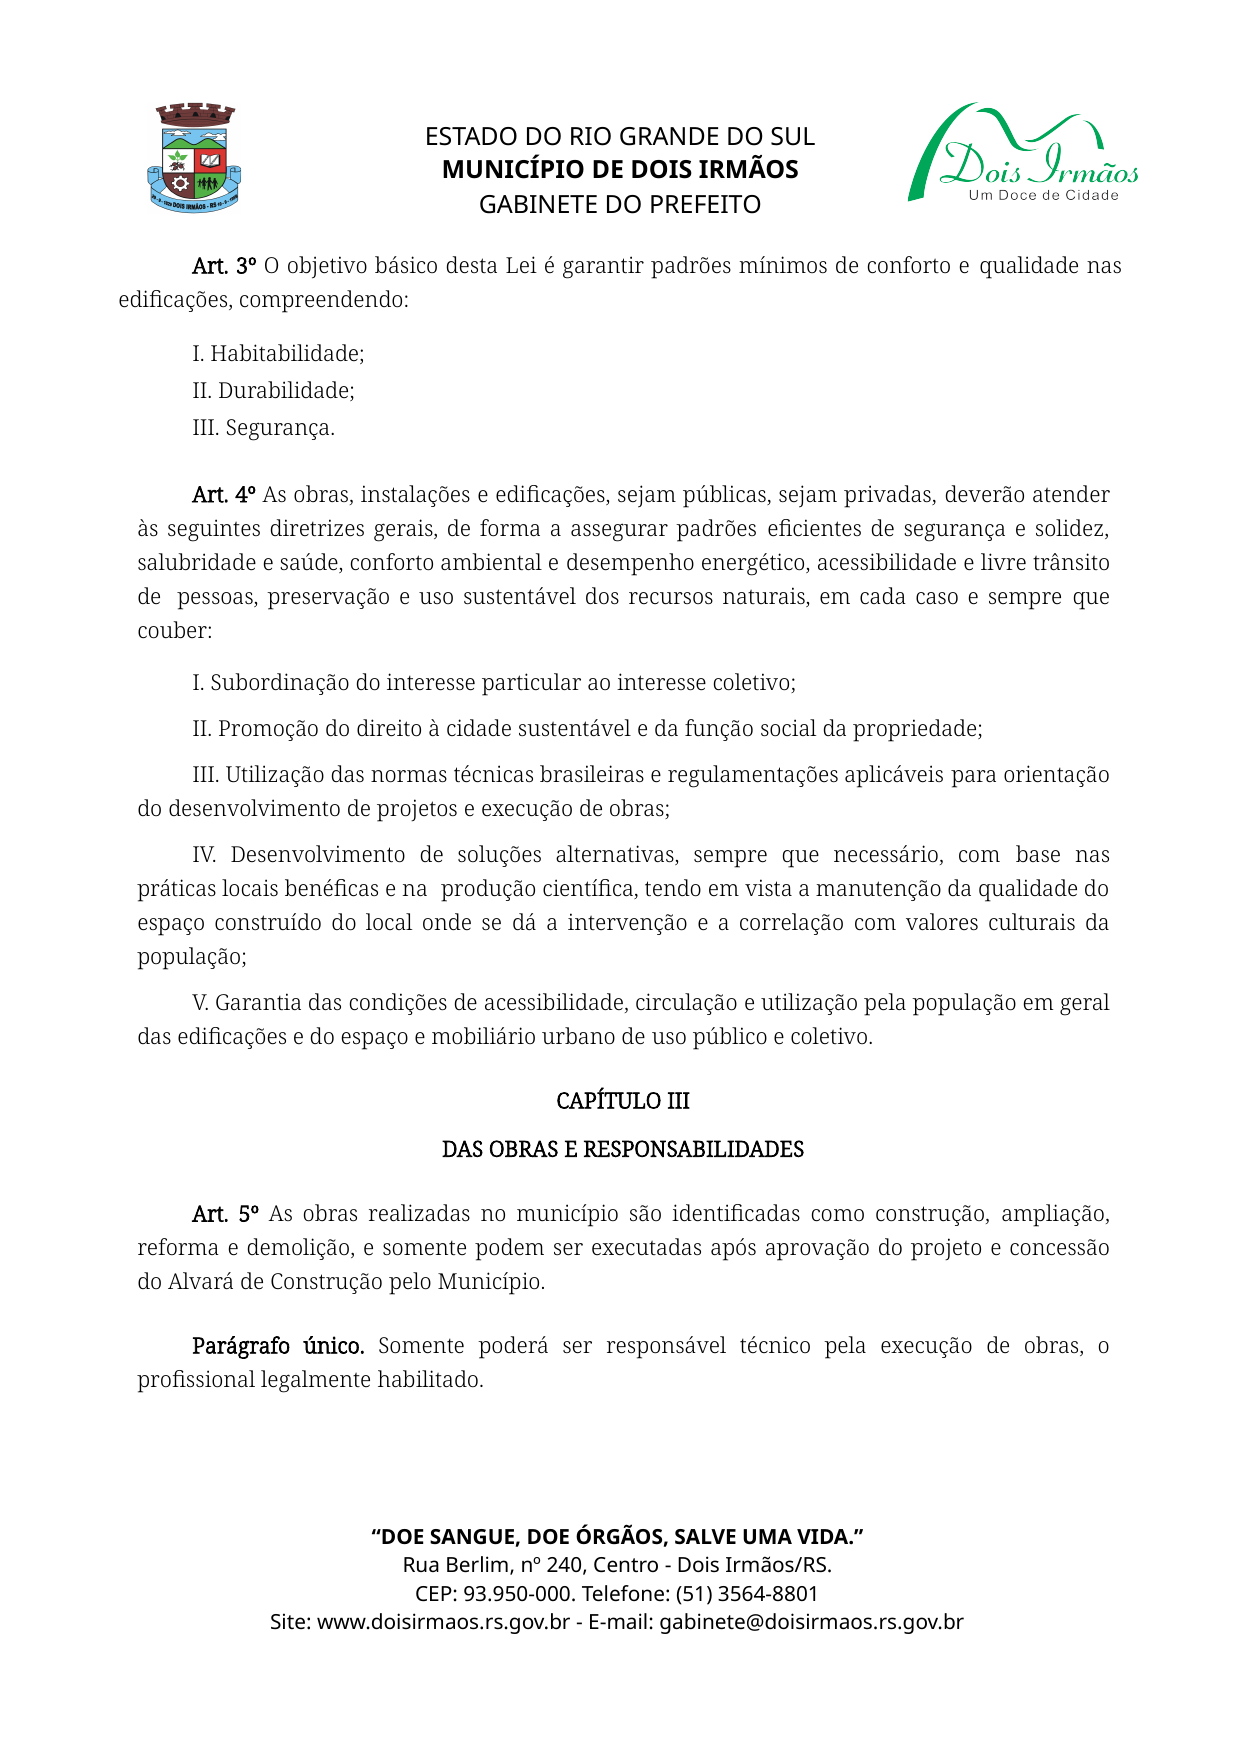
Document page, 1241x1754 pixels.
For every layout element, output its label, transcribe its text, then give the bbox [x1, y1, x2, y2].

text II. Promoção do direito à cidade sustentável e da função social da propriedade; [137, 713, 1110, 743]
text V. Garantia das condições de acessibilidade, circulação e utilização pela população em geral das ediﬁcações e do espaço e mobiliário urbano de uso público e coletivo. [137, 987, 1110, 1051]
subtitle Art. 3º O objetivo básico desta Lei é garantir padrões mínimos de conforto e qualidade nas edificações, compreendendo: [118, 250, 1122, 314]
picture [907, 102, 1138, 202]
text Art. 5º As obras realizadas no município são identificadas como construção, ampliação, reforma e demolição, e somente podem ser executadas após aprovação do projeto e concessão do Alvará de Construção pelo Município. [137, 1198, 1110, 1296]
text III. Utilização das normas técnicas brasileiras e regulamentações aplicáveis para orientação do desenvolvimento de projetos e execução de obras; [137, 759, 1110, 823]
text DAS OBRAS E RESPONSABILIDADES [166, 1133, 1080, 1163]
picture [147, 102, 242, 214]
text Art. 4º As obras, instalações e ediﬁcações, sejam públicas, sejam privadas, deverão atender às seguintes diretrizes gerais, de forma a assegurar padrões eﬁcientes de segurança e solidez, salubridade e saúde, conforto ambiental e desempenho energético, acessibilidade e livre trânsito de pessoas, preservação e uso sustentável dos recursos naturais, em cada caso e sempre que couber: [137, 478, 1110, 645]
text Parágrafo único. Somente poderá ser responsável técnico pela execução de obras, o profissional legalmente habilitado. [137, 1330, 1110, 1394]
subtitle III. Segurança. [118, 412, 1122, 442]
text I. Subordinação do interesse particular ao interesse coletivo; [137, 667, 1110, 697]
subtitle CAPÍTULO III [166, 1085, 1080, 1114]
subtitle II. Durabilidade; [118, 375, 1122, 404]
text IV. Desenvolvimento de soluções alternativas, sempre que necessário, com base nas práticas locais benéficas e na produção científica, tendo em vista a manutenção da qualidade do espaço construído do local onde se dá a intervenção e a correlação com valores culturais da população; [137, 839, 1110, 971]
subtitle I. Habitabilidade; [118, 338, 1122, 368]
